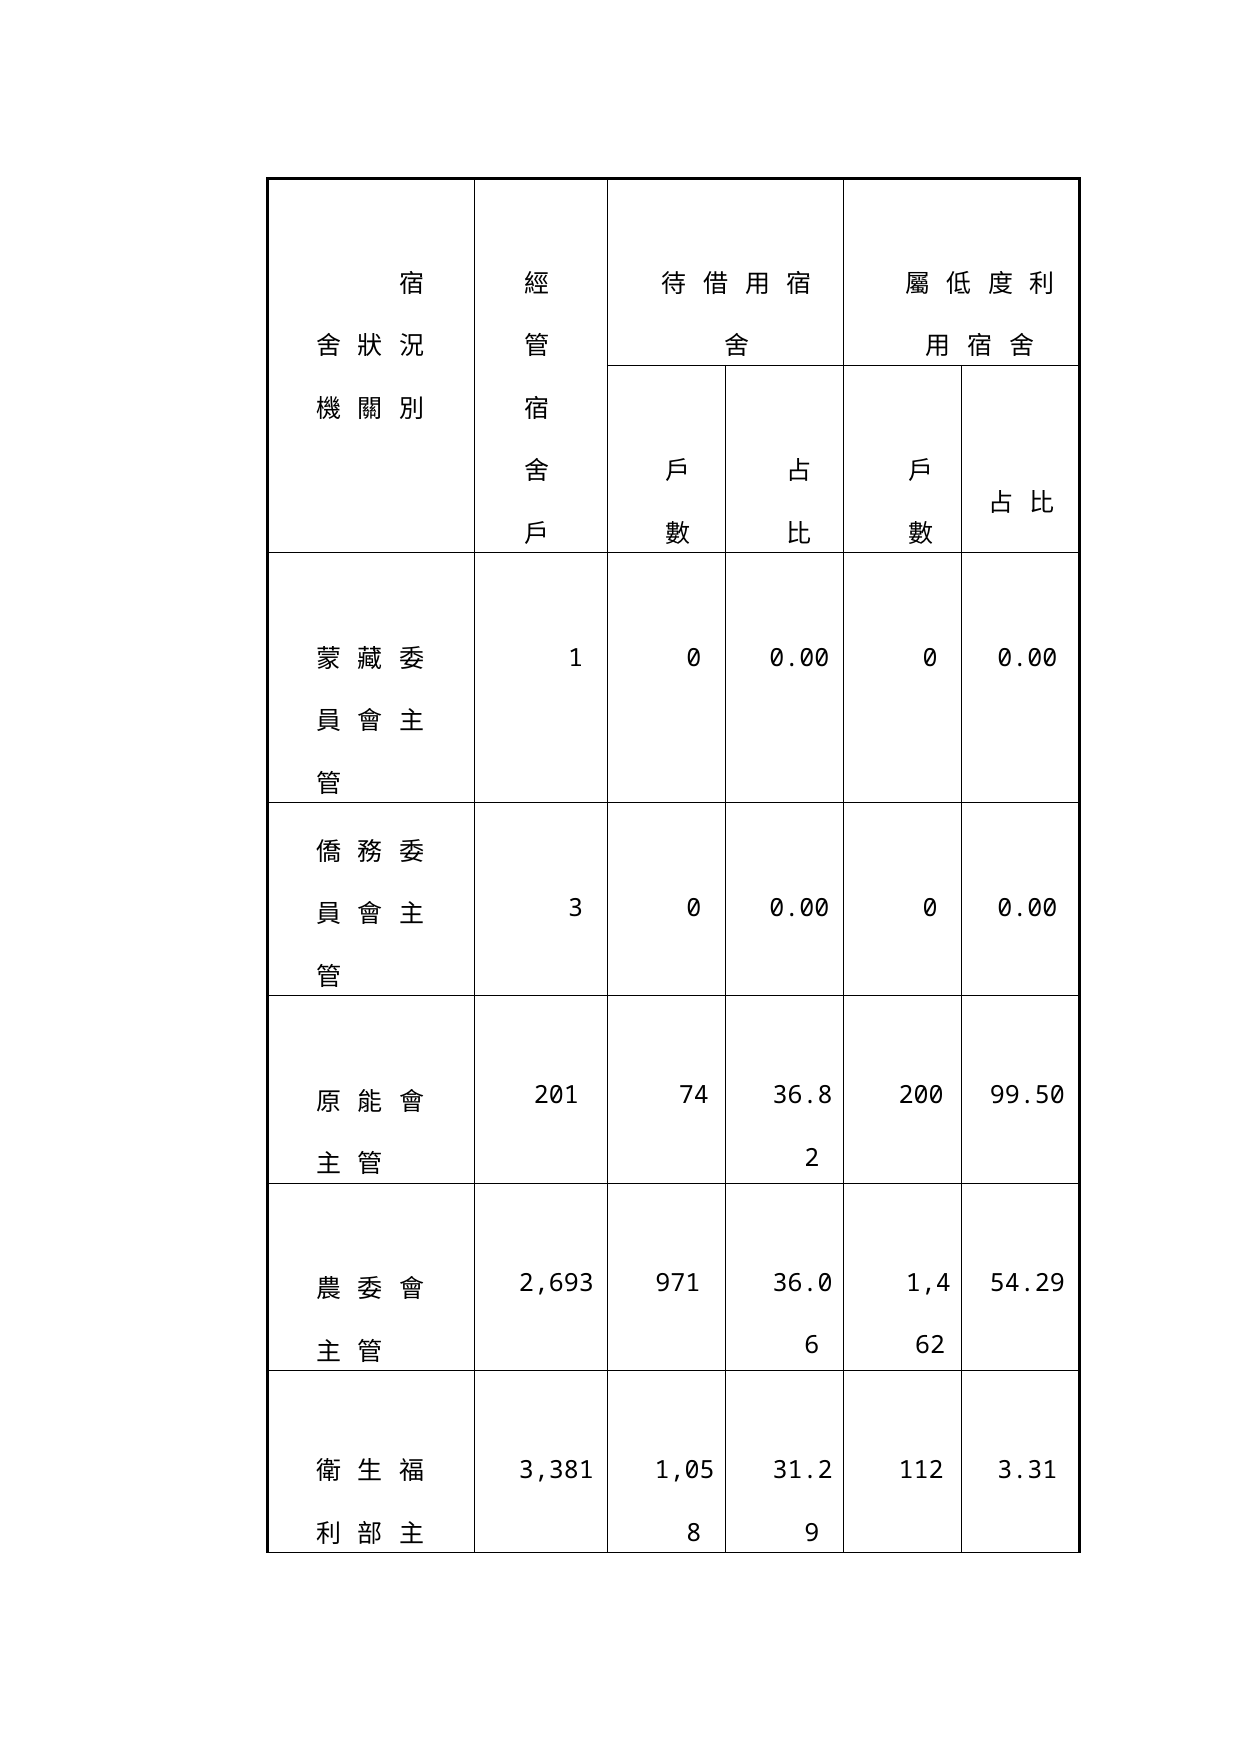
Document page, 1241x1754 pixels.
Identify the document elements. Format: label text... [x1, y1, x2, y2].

table_cell 占比 [726, 366, 843, 552]
table_cell 戶數 [608, 366, 725, 552]
table_cell 3.31 [962, 1371, 1078, 1552]
table_cell 3,381 [475, 1371, 607, 1552]
table_header 屬低度利用宿舍 [844, 180, 1078, 365]
table_header 宿舍狀況 機關別 [269, 180, 474, 552]
table_cell 僑務委員會主管 [269, 803, 474, 995]
table_cell 0.00 [962, 803, 1078, 995]
table_cell 1,462 [844, 1184, 961, 1370]
table_cell 1,058 [608, 1371, 725, 1552]
table_cell 0 [844, 553, 961, 802]
table_cell 54.29 [962, 1184, 1078, 1370]
table_cell 衛生福利部主 [269, 1371, 474, 1552]
table_cell 0.00 [726, 553, 843, 802]
table_header 經管宿舍戶數 [475, 180, 607, 552]
table_cell 99.50 [962, 996, 1078, 1183]
table_cell 74 [608, 996, 725, 1183]
table_cell 2,693 [475, 1184, 607, 1370]
table_cell 農委會主管 [269, 1184, 474, 1370]
table_cell 0 [608, 803, 725, 995]
table_cell 31.29 [726, 1371, 843, 1552]
table_cell 戶數 [844, 366, 961, 552]
table_cell 201 [475, 996, 607, 1183]
table_cell 36.06 [726, 1184, 843, 1370]
table_cell 36.82 [726, 996, 843, 1183]
table_cell 971 [608, 1184, 725, 1370]
table_cell 占比 [962, 366, 1078, 552]
table_cell 蒙藏委員會主管 [269, 553, 474, 802]
table_cell 112 [844, 1371, 961, 1552]
table_cell 0.00 [726, 803, 843, 995]
table_cell 0 [844, 803, 961, 995]
table_cell 1 [475, 553, 607, 802]
table_cell 0.00 [962, 553, 1078, 802]
table_cell 3 [475, 803, 607, 995]
table_header 待借用宿舍 [608, 180, 843, 365]
table_cell 200 [844, 996, 961, 1183]
table_cell 0 [608, 553, 725, 802]
table_cell 原能會主管 [269, 996, 474, 1183]
